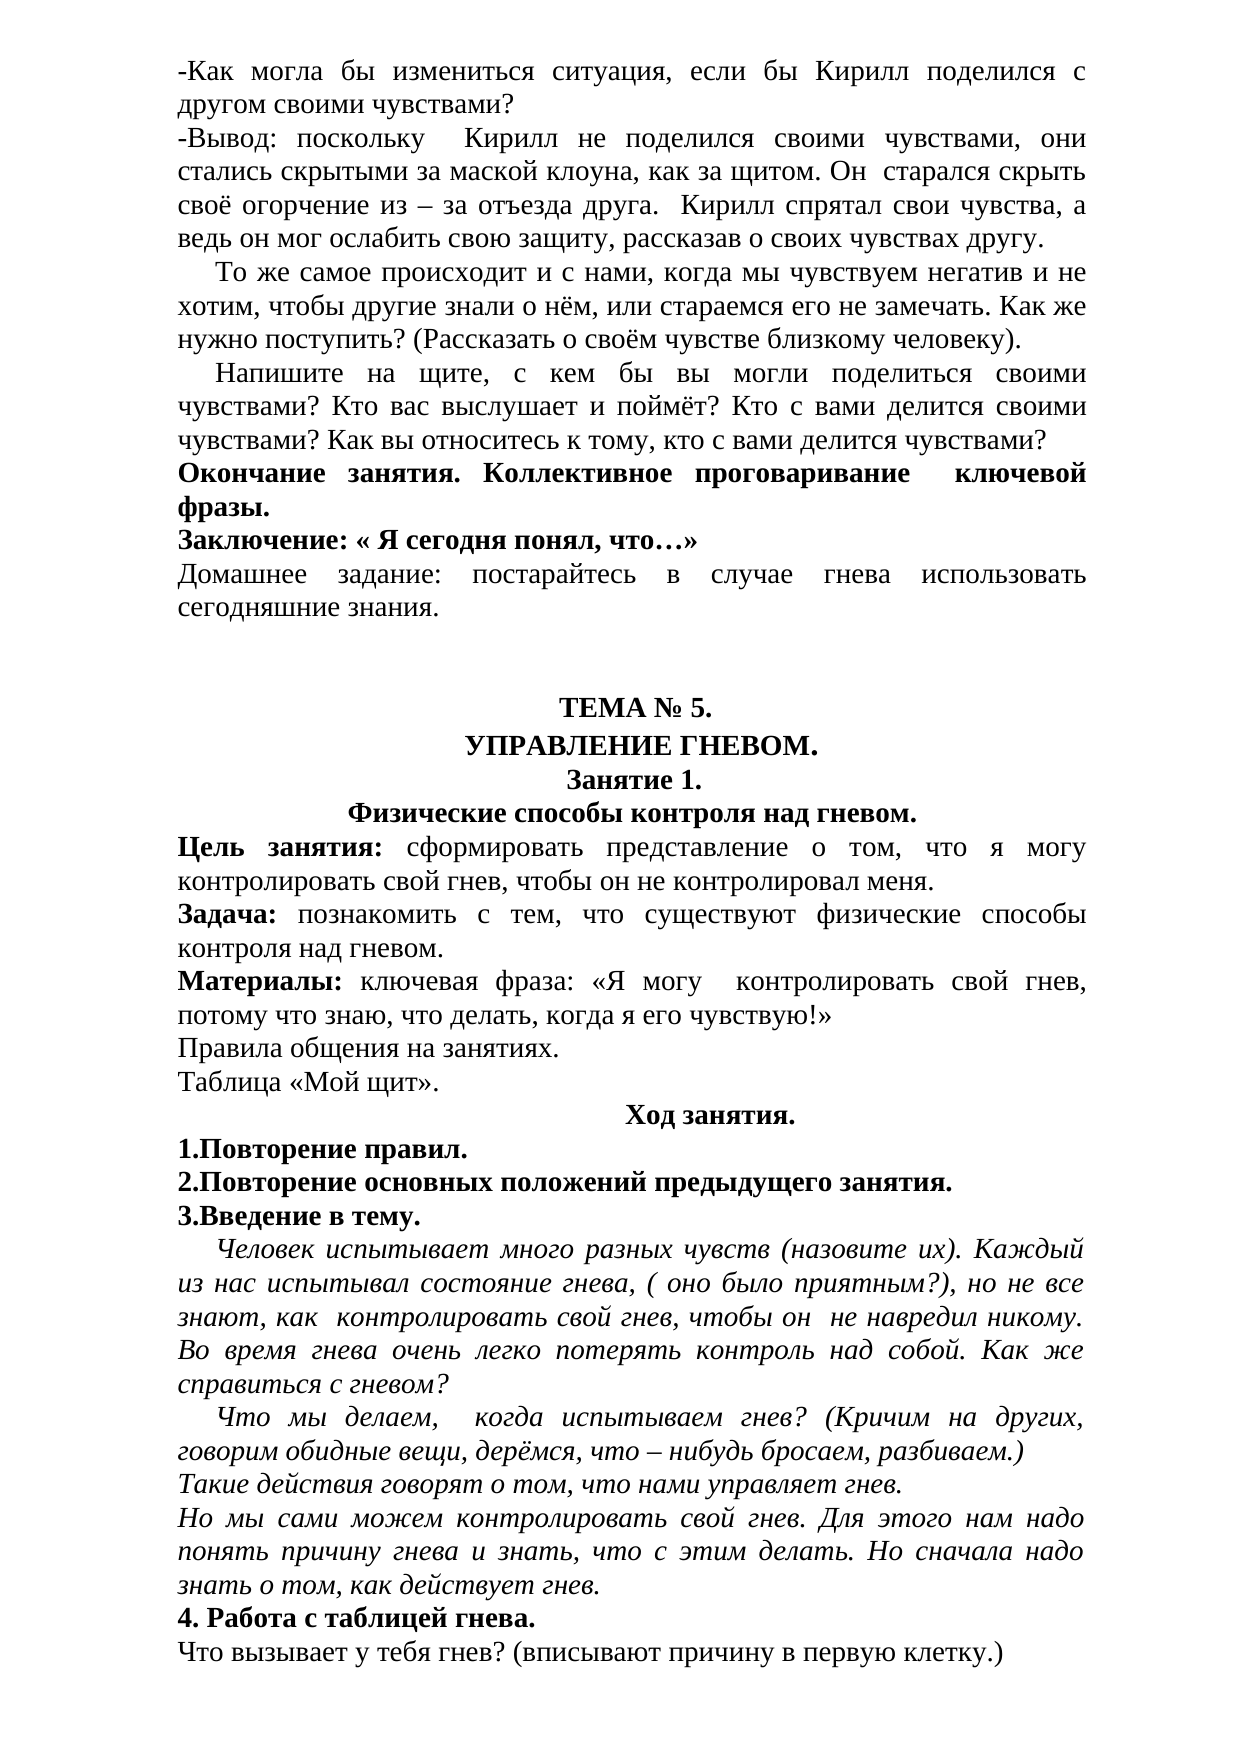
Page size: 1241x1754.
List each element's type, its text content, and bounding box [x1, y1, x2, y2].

text 1.Повторение правил. [177, 1131, 1087, 1164]
text -Как могла бы измениться ситуация, если бы Кирилл поделился с другом своими чувствами? [177, 53, 1087, 120]
text Правила общения на занятиях. [177, 1030, 1087, 1064]
text Окончание занятия. Коллективное проговаривание ключевой фразы. [177, 455, 1087, 522]
text Задача: познакомить с тем, что существуют физические способы контроля над гневом. [177, 896, 1087, 963]
text Человек испытывает много разных чувств (назовите их). Каждый из нас испытывал состояние гнева, ( оно было приятным?), но не все знают, как контролировать свой гнев, чтобы он не навредил никому. Во время гнева очень легко потерять контроль над собой. Как же справиться с гневом? [177, 1232, 1087, 1399]
text Цель занятия: сформировать представление о том, что я могу контролировать свой гнев, чтобы он не контролировал меня. [177, 829, 1087, 896]
text Ход занятия. [215, 1097, 1087, 1131]
text Заключение: « Я сегодня понял, что…» [177, 522, 1087, 556]
text УПРАВЛЕНИЕ ГНЕВОМ. [215, 724, 1087, 762]
text 2.Повторение основных положений предыдущего занятия. [177, 1164, 1087, 1198]
text Таблица «Мой щит». [177, 1064, 1087, 1097]
text 4. Работа с таблицей гнева. [177, 1601, 1087, 1634]
text Такие действия говорят о том, что нами управляет гнев. [177, 1466, 1087, 1500]
text 3.Введение в тему. [177, 1198, 1087, 1232]
text Материалы: ключевая фраза: «Я могу контролировать свой гнев, потому что знаю, что делать, когда я его чувствую!» [177, 963, 1087, 1030]
text Занятие 1. [215, 762, 1087, 796]
text Но мы сами можем контролировать свой гнев. Для этого нам надо понять причину гнева и знать, что с этим делать. Но сначала надо знать о том, как действует гнев. [177, 1500, 1087, 1601]
text То же самое происходит и с нами, когда мы чувствуем негатив и не хотим, чтобы другие знали о нём, или стараемся его не замечать. Как же нужно поступить? (Рассказать о своём чувстве близкому человеку). [177, 254, 1087, 355]
text Что мы делаем, когда испытываем гнев? (Кричим на других, говорим обидные вещи, дерёмся, что – нибудь бросаем, разбиваем.) [177, 1399, 1087, 1466]
text Что вызывает у тебя гнев? (вписывают причину в первую клетку.) [177, 1634, 1087, 1668]
text Домашнее задание: постарайтесь в случае гнева использовать сегодняшние знания. [177, 556, 1087, 623]
text Напишите на щите, с кем бы вы могли поделиться своими чувствами? Кто вас выслушает и поймёт? Кто с вами делится своими чувствами? Как вы относитесь к тому, кто с вами делится чувствами? [177, 355, 1087, 455]
text Физические способы контроля над гневом. [215, 796, 1087, 829]
text -Вывод: поскольку Кирилл не поделился своими чувствами, они стались скрытыми за маской клоуна, как за щитом. Он старался скрыть своё огорчение из – за отъезда друга. Кирилл спрятал свои чувства, а ведь он мог ослабить свою защиту, рассказав о своих чувствах другу. [177, 120, 1087, 254]
text ТЕМА № 5. [215, 690, 1087, 724]
